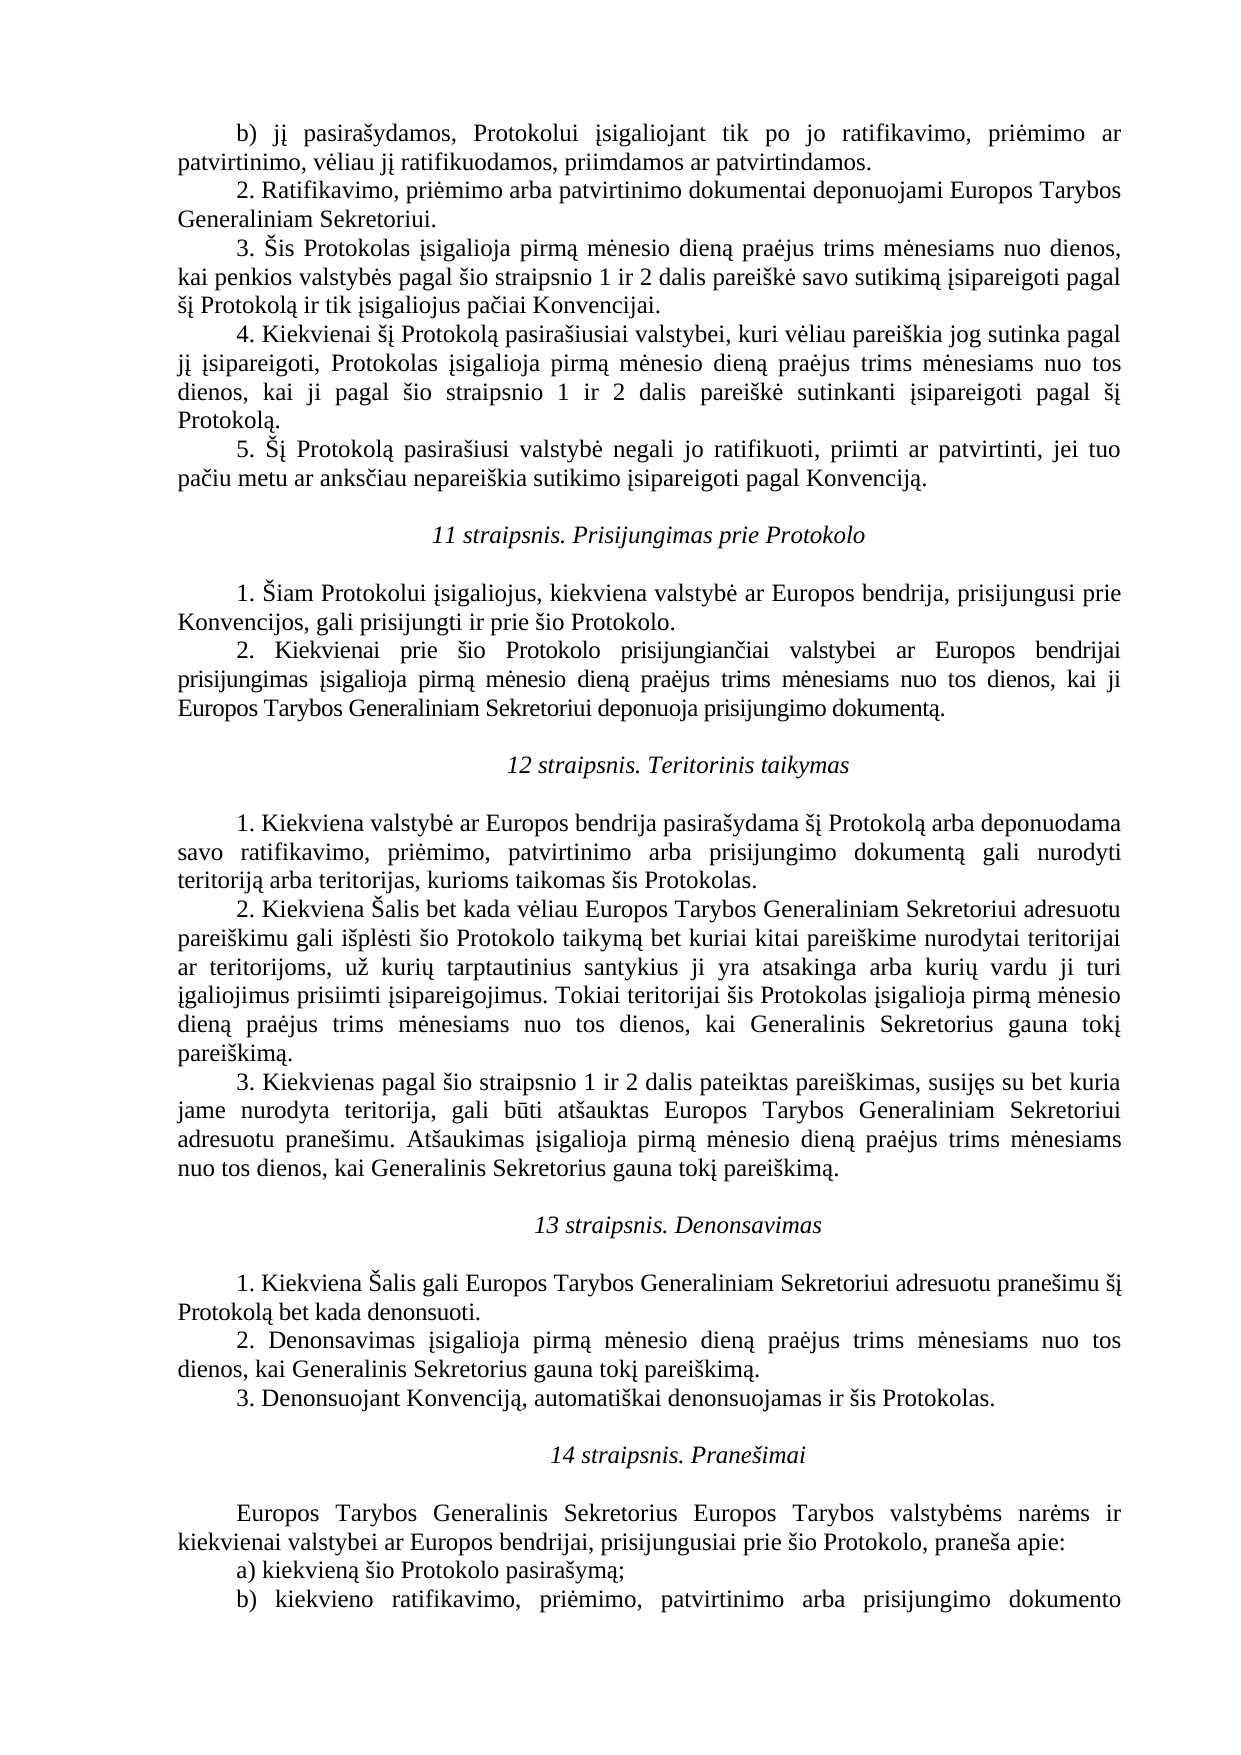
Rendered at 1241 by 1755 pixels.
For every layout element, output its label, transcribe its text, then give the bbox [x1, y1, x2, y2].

text 2. Denonsavimas įsigalioja pirmą mėnesio dieną praėjus trims mėnesiams nuo tos dienos, kai Generalinis Sekretorius gauna tokį pareiškimą. [177, 1326, 1122, 1383]
text 5. Šį Protokolą pasirašiusi valstybė negali jo ratifikuoti, priimti ar patvirtinti, jei tuo pačiu metu ar anksčiau nepareiškia sutikimo įsipareigoti pagal Konvenciją. [177, 434, 1122, 492]
text a) kiekvieną šio Protokolo pasirašymą; [177, 1556, 1122, 1584]
text 3. Denonsuojant Konvenciją, automatiškai denonsuojamas ir šis Protokolas. [177, 1383, 1122, 1412]
text 2. Kiekviena Šalis bet kada vėliau Europos Tarybos Generaliniam Sekretoriui adresuotu pareiškimu gali išplėsti šio Protokolo taikymą bet kuriai kitai pareiškime nurodytai teritorijai ar teritorijoms, už kurių tarptautinius santykius ji yra atsakinga arba kurių vardu ji turi įgaliojimus prisiimti įsipareigojimus. Tokiai teritorijai šis Protokolas įsigalioja pirmą mėnesio dieną praėjus trims mėnesiams nuo tos dienos, kai Generalinis Sekretorius gauna tokį pareiškimą. [177, 894, 1122, 1067]
text 14 straipsnis. Pranešimai [177, 1441, 1122, 1469]
text 1. Šiam Protokolui įsigaliojus, kiekviena valstybė ar Europos bendrija, prisijungusi prie Konvencijos, gali prisijungti ir prie šio Protokolo. [177, 578, 1122, 636]
text 11 straipsnis. Prisijungimas prie Protokolo [177, 521, 1122, 549]
text 12 straipsnis. Teritorinis taikymas [177, 751, 1122, 779]
text Europos Tarybos Generalinis Sekretorius Europos Tarybos valstybėms narėms ir kiekvienai valstybei ar Europos bendrijai, prisijungusiai prie šio Protokolo, praneša apie: [177, 1498, 1122, 1556]
text 4. Kiekvienai šį Protokolą pasirašiusiai valstybei, kuri vėliau pareiškia jog sutinka pagal jį įsipareigoti, Protokolas įsigalioja pirmą mėnesio dieną praėjus trims mėnesiams nuo tos dienos, kai ji pagal šio straipsnio 1 ir 2 dalis pareiškė sutinkanti įsipareigoti pagal šį Protokolą. [177, 319, 1122, 434]
text b) jį pasirašydamos, Protokolui įsigaliojant tik po jo ratifikavimo, priėmimo ar patvirtinimo, vėliau jį ratifikuodamos, priimdamos ar patvirtindamos. [177, 118, 1122, 176]
text b) kiekvieno ratifikavimo, priėmimo, patvirtinimo arba prisijungimo dokumento [177, 1584, 1122, 1613]
text 13 straipsnis. Denonsavimas [177, 1211, 1122, 1239]
text 1. Kiekviena valstybė ar Europos bendrija pasirašydama šį Protokolą arba deponuodama savo ratifikavimo, priėmimo, patvirtinimo arba prisijungimo dokumentą gali nurodyti teritoriją arba teritorijas, kurioms taikomas šis Protokolas. [177, 808, 1122, 894]
text 2. Kiekvienai prie šio Protokolo prisijungiančiai valstybei ar Europos bendrijai prisijungimas įsigalioja pirmą mėnesio dieną praėjus trims mėnesiams nuo tos dienos, kai ji Europos Tarybos Generaliniam Sekretoriui deponuoja prisijungimo dokumentą. [177, 636, 1122, 722]
text 3. Kiekvienas pagal šio straipsnio 1 ir 2 dalis pateiktas pareiškimas, susijęs su bet kuria jame nurodyta teritorija, gali būti atšauktas Europos Tarybos Generaliniam Sekretoriui adresuotu pranešimu. Atšaukimas įsigalioja pirmą mėnesio dieną praėjus trims mėnesiams nuo tos dienos, kai Generalinis Sekretorius gauna tokį pareiškimą. [177, 1067, 1122, 1182]
text 3. Šis Protokolas įsigalioja pirmą mėnesio dieną praėjus trims mėnesiams nuo dienos, kai penkios valstybės pagal šio straipsnio 1 ir 2 dalis pareiškė savo sutikimą įsipareigoti pagal šį Protokolą ir tik įsigaliojus pačiai Konvencijai. [177, 233, 1122, 319]
text 2. Ratifikavimo, priėmimo arba patvirtinimo dokumentai deponuojami Europos Tarybos Generaliniam Sekretoriui. [177, 176, 1122, 233]
text 1. Kiekviena Šalis gali Europos Tarybos Generaliniam Sekretoriui adresuotu pranešimu šį Protokolą bet kada denonsuoti. [177, 1268, 1122, 1326]
